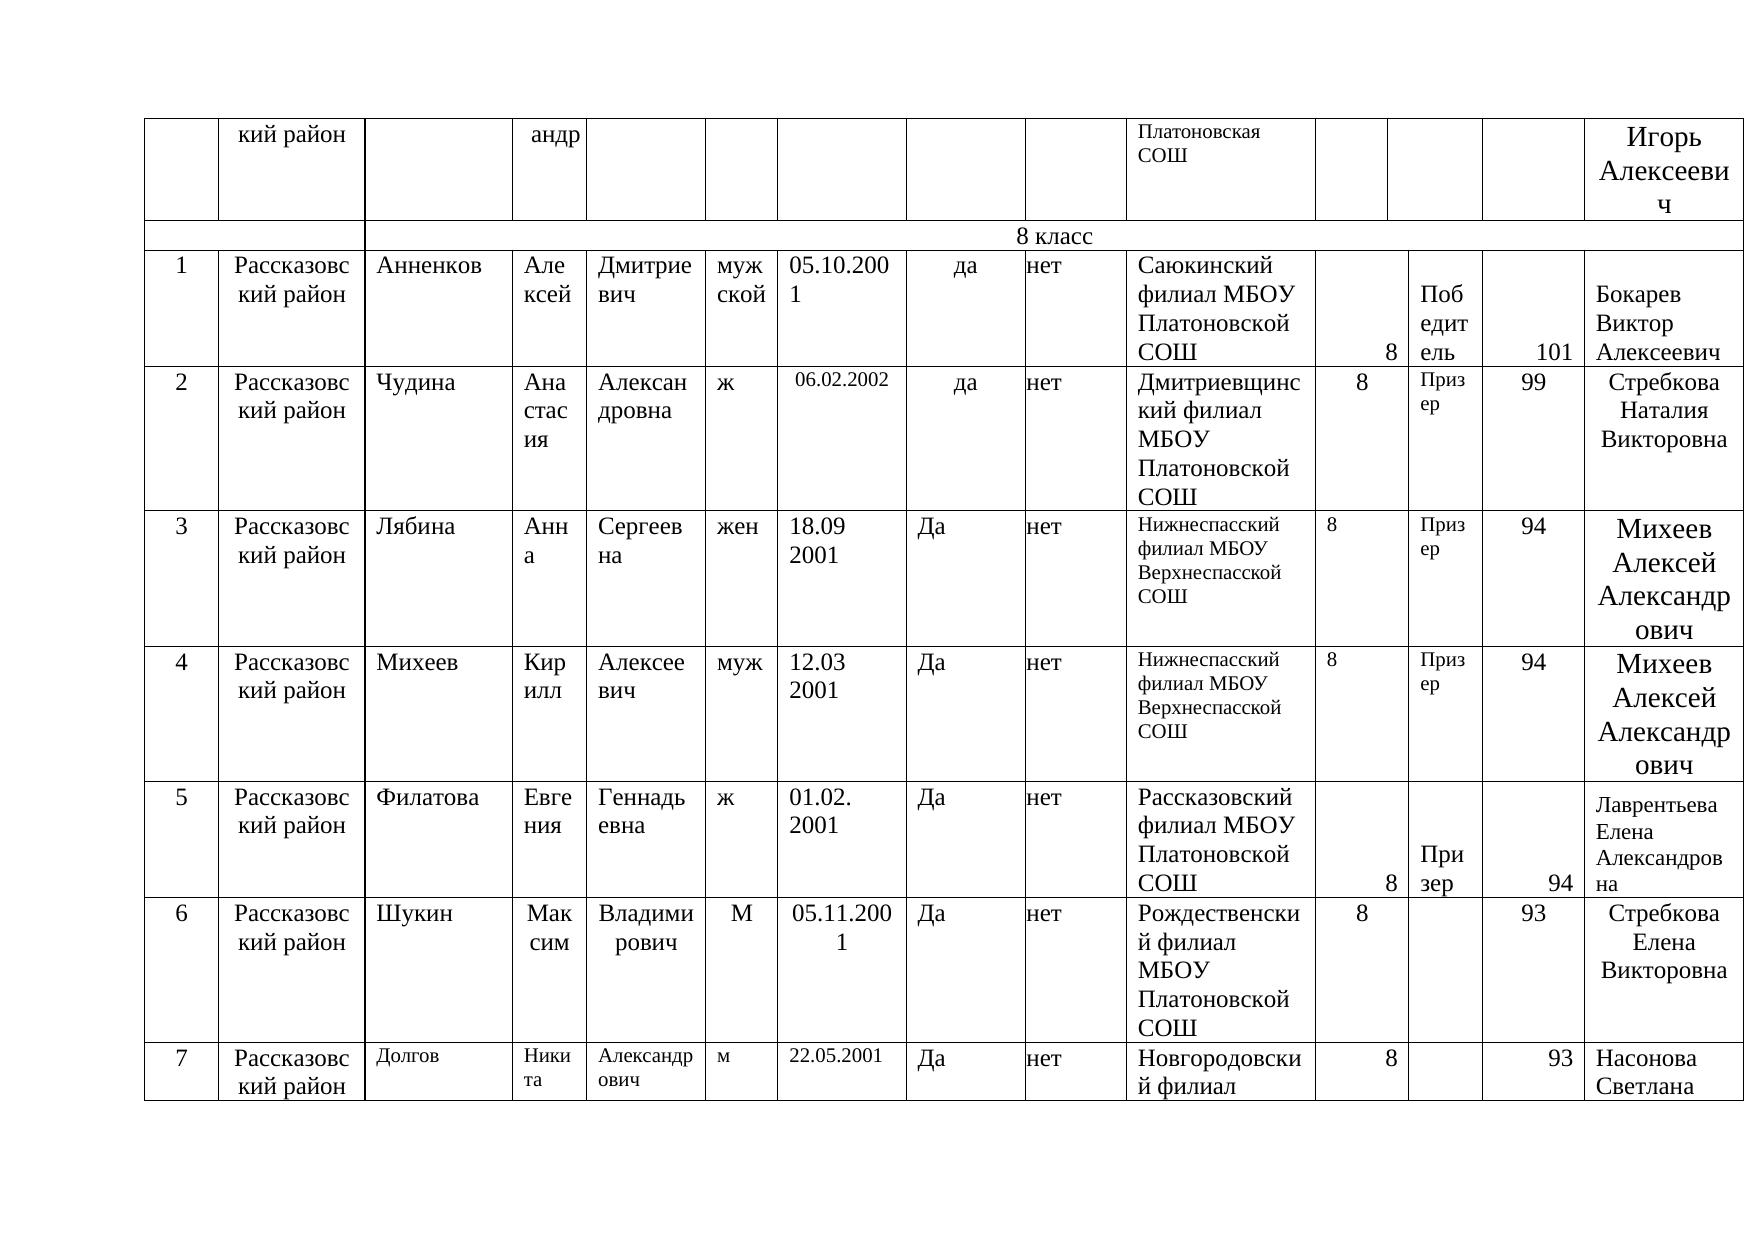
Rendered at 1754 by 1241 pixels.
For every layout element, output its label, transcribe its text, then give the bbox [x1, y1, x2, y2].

table_cell М [706, 898, 777, 1042]
table_cell 8 класс [366, 221, 1743, 249]
table_cell [366, 119, 512, 220]
table_cell Рассказовский район [219, 1043, 364, 1100]
table_cell 01.02. 2001 [778, 782, 906, 897]
table_cell [1744, 781, 1754, 897]
table_cell Насонова Светлана [1585, 1043, 1743, 1100]
table_cell [1483, 119, 1584, 220]
table_cell [1744, 220, 1754, 249]
table_cell [1409, 898, 1482, 1042]
table_cell 2 [145, 367, 218, 510]
table_cell 05.11.2001 [778, 898, 906, 1042]
table_cell 8 [1316, 1043, 1408, 1100]
table_cell [1744, 366, 1754, 510]
table_cell Анна [513, 511, 586, 646]
table_cell 5 [145, 782, 218, 897]
table_cell [587, 119, 705, 220]
table_cell 05.10.2001 [778, 251, 906, 366]
table_cell Да [907, 511, 1025, 646]
table_cell Рассказовский район [219, 898, 364, 1042]
table_cell [1316, 119, 1387, 220]
table_cell Стребкова Наталия Викторовна [1585, 367, 1743, 510]
table_cell Александрович [587, 1043, 705, 1100]
table_cell 94 [1483, 511, 1584, 646]
table_cell [1409, 1043, 1482, 1100]
table_cell [1744, 250, 1754, 366]
table_cell Призер [1409, 367, 1482, 510]
table_cell Рассказовский район [219, 511, 364, 646]
table_cell Шукин [366, 898, 512, 1042]
table_cell Победитель [1409, 251, 1482, 366]
table_cell 18.09 2001 [778, 511, 906, 646]
table_cell 22.05.2001 [778, 1043, 906, 1100]
table_cell Призер [1409, 782, 1482, 897]
table_cell 8 [1316, 511, 1408, 646]
table_cell [1744, 118, 1754, 220]
table_cell муж [706, 647, 777, 781]
table_cell Игорь Алексеевич [1585, 119, 1743, 220]
table_cell 94 [1483, 647, 1584, 781]
table_cell [1744, 646, 1754, 781]
table_cell Сергеевна [587, 511, 705, 646]
table_cell Рассказовский район [219, 782, 364, 897]
table_cell 7 [145, 1043, 218, 1100]
table_cell Михеев [366, 647, 512, 781]
table_cell Алексеевич [587, 647, 705, 781]
table_cell Саюкинский филиал МБОУ Платоновской СОШ [1127, 251, 1315, 366]
table_cell Максим [513, 898, 586, 1042]
table_cell [1388, 119, 1482, 220]
table_cell Анненков [366, 251, 512, 366]
table_cell Рассказовский район [219, 367, 364, 510]
table_cell [706, 119, 777, 220]
table_cell 06.02.2002 [778, 367, 906, 510]
table_cell Михеев Алексей Александрович [1585, 647, 1743, 781]
table_cell ж [706, 367, 777, 510]
table_cell кий район [219, 119, 364, 220]
table_cell [1744, 1042, 1754, 1100]
table_cell андр [513, 119, 586, 220]
table_cell Дмитриевич [587, 251, 705, 366]
table_cell 1 [145, 251, 218, 366]
table_cell [1744, 510, 1754, 646]
table_cell 12.03 2001 [778, 647, 906, 781]
table_cell Да [907, 1043, 1025, 1100]
table_cell 93 [1483, 898, 1584, 1042]
table_cell нет [1026, 782, 1126, 897]
table_cell Бокарев Виктор Алексеевич [1585, 251, 1743, 366]
table_cell [145, 119, 218, 220]
table_cell да [907, 251, 1025, 366]
table_cell Рассказовский район [219, 647, 364, 781]
table_cell да [907, 367, 1025, 510]
table_cell Долгов [366, 1043, 512, 1100]
table_cell Да [907, 647, 1025, 781]
table_cell 6 [145, 898, 218, 1042]
table_cell Да [907, 782, 1025, 897]
table_cell нет [1026, 647, 1126, 781]
table_cell Стребкова Елена Викторовна [1585, 898, 1743, 1042]
table_cell Филатова [366, 782, 512, 897]
table_cell 4 [145, 647, 218, 781]
table_cell [778, 119, 906, 220]
table_cell Платоновская СОШ [1127, 119, 1315, 220]
table_cell Нижнеспасский филиал МБОУ Верхнеспасской СОШ [1127, 511, 1315, 646]
table_cell Никита [513, 1043, 586, 1100]
table_cell [1026, 119, 1126, 220]
table_cell Да [907, 898, 1025, 1042]
table_cell 3 [145, 511, 218, 646]
table_cell нет [1026, 251, 1126, 366]
table_cell Лаврентьева Елена Александровна [1585, 782, 1743, 897]
table_cell Евгения [513, 782, 586, 897]
table_cell мужской [706, 251, 777, 366]
table_cell 93 [1483, 1043, 1584, 1100]
table_cell Александровна [587, 367, 705, 510]
table_cell [907, 119, 1025, 220]
table_cell Рассказовский район [219, 251, 364, 366]
table_cell Призер [1409, 647, 1482, 781]
table_cell нет [1026, 898, 1126, 1042]
table_cell нет [1026, 1043, 1126, 1100]
table_cell [1744, 897, 1754, 1042]
table_cell Рождественский филиал МБОУ Платоновской СОШ [1127, 898, 1315, 1042]
table_cell м [706, 1043, 777, 1100]
table_cell 8 [1316, 782, 1408, 897]
table_cell нет [1026, 367, 1126, 510]
table_cell жен [706, 511, 777, 646]
table_cell 8 [1316, 367, 1408, 510]
table_cell Владимирович [587, 898, 705, 1042]
table_cell нет [1026, 511, 1126, 646]
table_cell Чудина [366, 367, 512, 510]
table_cell Лябина [366, 511, 512, 646]
table_cell Новгородовский филиал [1127, 1043, 1315, 1100]
table_cell Нижнеспасский филиал МБОУ Верхнеспасской СОШ [1127, 647, 1315, 781]
table_cell Рассказовский филиал МБОУ Платоновской СОШ [1127, 782, 1315, 897]
table_cell Геннадьевна [587, 782, 705, 897]
table_cell 8 [1316, 251, 1408, 366]
table_cell 8 [1316, 647, 1408, 781]
table_cell [145, 221, 364, 249]
table_cell 8 [1316, 898, 1408, 1042]
table_cell Алексей [513, 251, 586, 366]
table_cell Анастасия [513, 367, 586, 510]
table_cell Кирилл [513, 647, 586, 781]
table_cell ж [706, 782, 777, 897]
table_cell 101 [1483, 251, 1584, 366]
table_cell 94 [1483, 782, 1584, 897]
table_cell 99 [1483, 367, 1584, 510]
table_cell Дмитриевщинский филиал МБОУ Платоновской СОШ [1127, 367, 1315, 510]
table_cell Призер [1409, 511, 1482, 646]
table_cell Михеев Алексей Александрович [1585, 511, 1743, 646]
